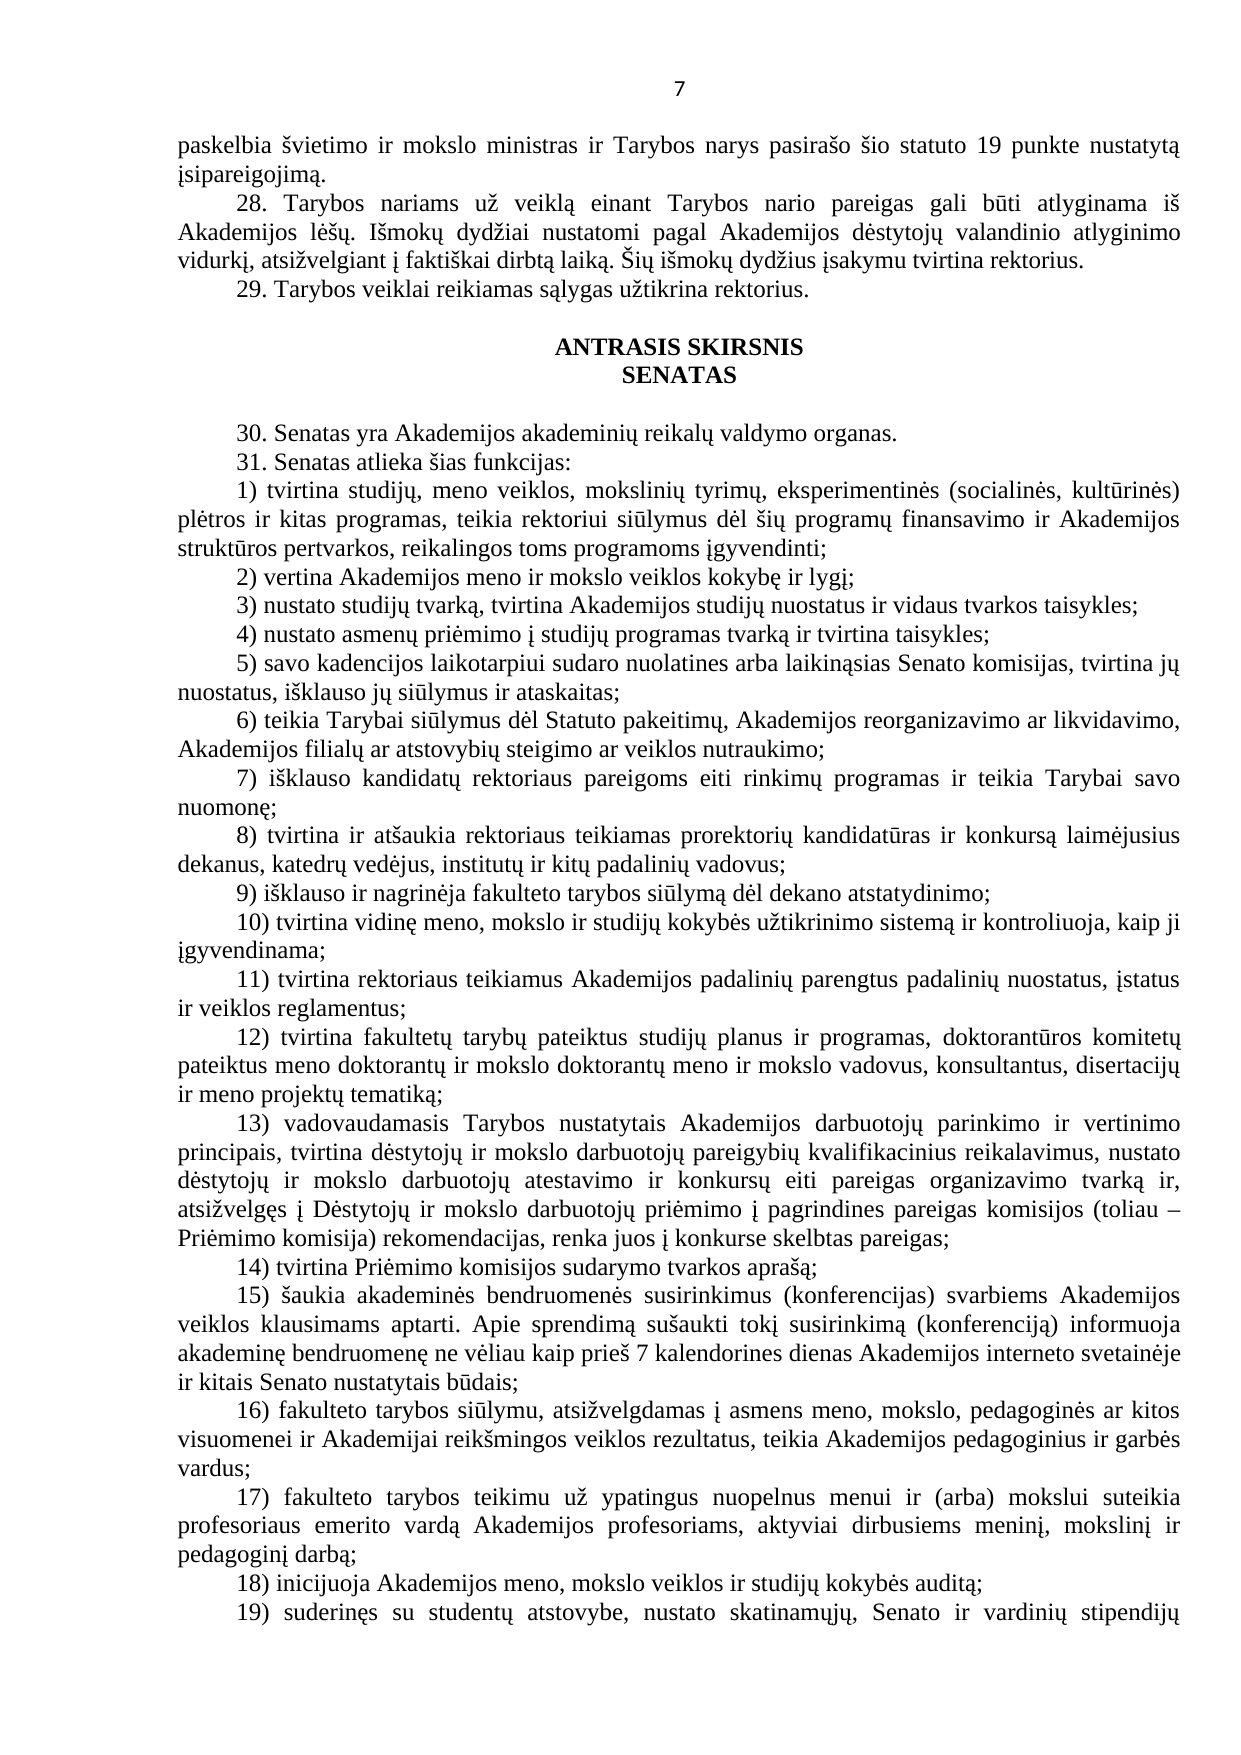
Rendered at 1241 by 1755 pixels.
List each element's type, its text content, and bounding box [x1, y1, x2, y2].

text 29. Tarybos veiklai reikiamas sąlygas užtikrina rektorius. [177, 274, 1181, 303]
text 2) vertina Akademijos meno ir mokslo veiklos kokybę ir lygį; [177, 562, 1181, 591]
text 28. Tarybos nariams už veiklą einant Tarybos nario pareigas gali būti atlyginama iš Akademijos lėšų. Išmokų dydžiai nustatomi pagal Akademijos dėstytojų valandinio atlyginimo vidurkį, atsižvelgiant į faktiškai dirbtą laiką. Šių išmokų dydžius įsakymu tvirtina rektorius. [177, 188, 1181, 274]
text paskelbia švietimo ir mokslo ministras ir Tarybos narys pasirašo šio statuto 19 punkte nustatytą įsipareigojimą. [177, 131, 1181, 188]
text SENATAS [177, 361, 1181, 389]
text 12) tvirtina fakultetų tarybų pateiktus studijų planus ir programas, doktorantūros komitetų pateiktus meno doktorantų ir mokslo doktorantų meno ir mokslo vadovus, konsultantus, disertacijų ir meno projektų tematiką; [177, 1022, 1181, 1108]
text 15) šaukia akademinės bendruomenės susirinkimus (konferencijas) svarbiems Akademijos veiklos klausimams aptarti. Apie sprendimą sušaukti tokį susirinkimą (konferenciją) informuoja akademinę bendruomenę ne vėliau kaip prieš 7 kalendorines dienas Akademijos interneto svetainėje ir kitais Senato nustatytais būdais; [177, 1281, 1181, 1396]
text 7) išklauso kandidatų rektoriaus pareigoms eiti rinkimų programas ir teikia Tarybai savo nuomonę; [177, 763, 1181, 821]
text 6) teikia Tarybai siūlymus dėl Statuto pakeitimų, Akademijos reorganizavimo ar likvidavimo, Akademijos filialų ar atstovybių steigimo ar veiklos nutraukimo; [177, 706, 1181, 763]
text 19) suderinęs su studentų atstovybe, nustato skatinamųjų, Senato ir vardinių stipendijų [177, 1597, 1181, 1626]
text 16) fakulteto tarybos siūlymu, atsižvelgdamas į asmens meno, mokslo, pedagoginės ar kitos visuomenei ir Akademijai reikšmingos veiklos rezultatus, teikia Akademijos pedagoginius ir garbės vardus; [177, 1396, 1181, 1482]
text 9) išklauso ir nagrinėja fakulteto tarybos siūlymą dėl dekano atstatydinimo; [177, 878, 1181, 907]
text 18) inicijuoja Akademijos meno, mokslo veiklos ir studijų kokybės auditą; [177, 1568, 1181, 1597]
text 17) fakulteto tarybos teikimu už ypatingus nuopelnus menui ir (arba) mokslui suteikia profesoriaus emerito vardą Akademijos profesoriams, aktyviai dirbusiems meninį, mokslinį ir pedagoginį darbą; [177, 1482, 1181, 1568]
text 5) savo kadencijos laikotarpiui sudaro nuolatines arba laikinąsias Senato komisijas, tvirtina jų nuostatus, išklauso jų siūlymus ir ataskaitas; [177, 648, 1181, 706]
text 8) tvirtina ir atšaukia rektoriaus teikiamas prorektorių kandidatūras ir konkursą laimėjusius dekanus, katedrų vedėjus, institutų ir kitų padalinių vadovus; [177, 821, 1181, 878]
text 4) nustato asmenų priėmimo į studijų programas tvarką ir tvirtina taisykles; [177, 619, 1181, 648]
text 30. Senatas yra Akademijos akademinių reikalų valdymo organas. [177, 418, 1181, 447]
text 14) tvirtina Priėmimo komisijos sudarymo tvarkos aprašą; [177, 1252, 1181, 1281]
text 3) nustato studijų tvarką, tvirtina Akademijos studijų nuostatus ir vidaus tvarkos taisykles; [177, 591, 1181, 619]
text Antrasis SKIRSNIS [177, 332, 1181, 361]
text 10) tvirtina vidinę meno, mokslo ir studijų kokybės užtikrinimo sistemą ir kontroliuoja, kaip ji įgyvendinama; [177, 907, 1181, 964]
text 1) tvirtina studijų, meno veiklos, mokslinių tyrimų, eksperimentinės (socialinės, kultūrinės) plėtros ir kitas programas, teikia rektoriui siūlymus dėl šių programų finansavimo ir Akademijos struktūros pertvarkos, reikalingos toms programoms įgyvendinti; [177, 476, 1181, 562]
text 13) vadovaudamasis Tarybos nustatytais Akademijos darbuotojų parinkimo ir vertinimo principais, tvirtina dėstytojų ir mokslo darbuotojų pareigybių kvalifikacinius reikalavimus, nustato dėstytojų ir mokslo darbuotojų atestavimo ir konkursų eiti pareigas organizavimo tvarką ir, atsižvelgęs į Dėstytojų ir mokslo darbuotojų priėmimo į pagrindines pareigas komisijos (toliau – Priėmimo komisija) rekomendacijas, renka juos į konkurse skelbtas pareigas; [177, 1108, 1181, 1252]
text 11) tvirtina rektoriaus teikiamus Akademijos padalinių parengtus padalinių nuostatus, įstatus ir veiklos reglamentus; [177, 964, 1181, 1022]
text 31. Senatas atlieka šias funkcijas: [177, 447, 1181, 476]
